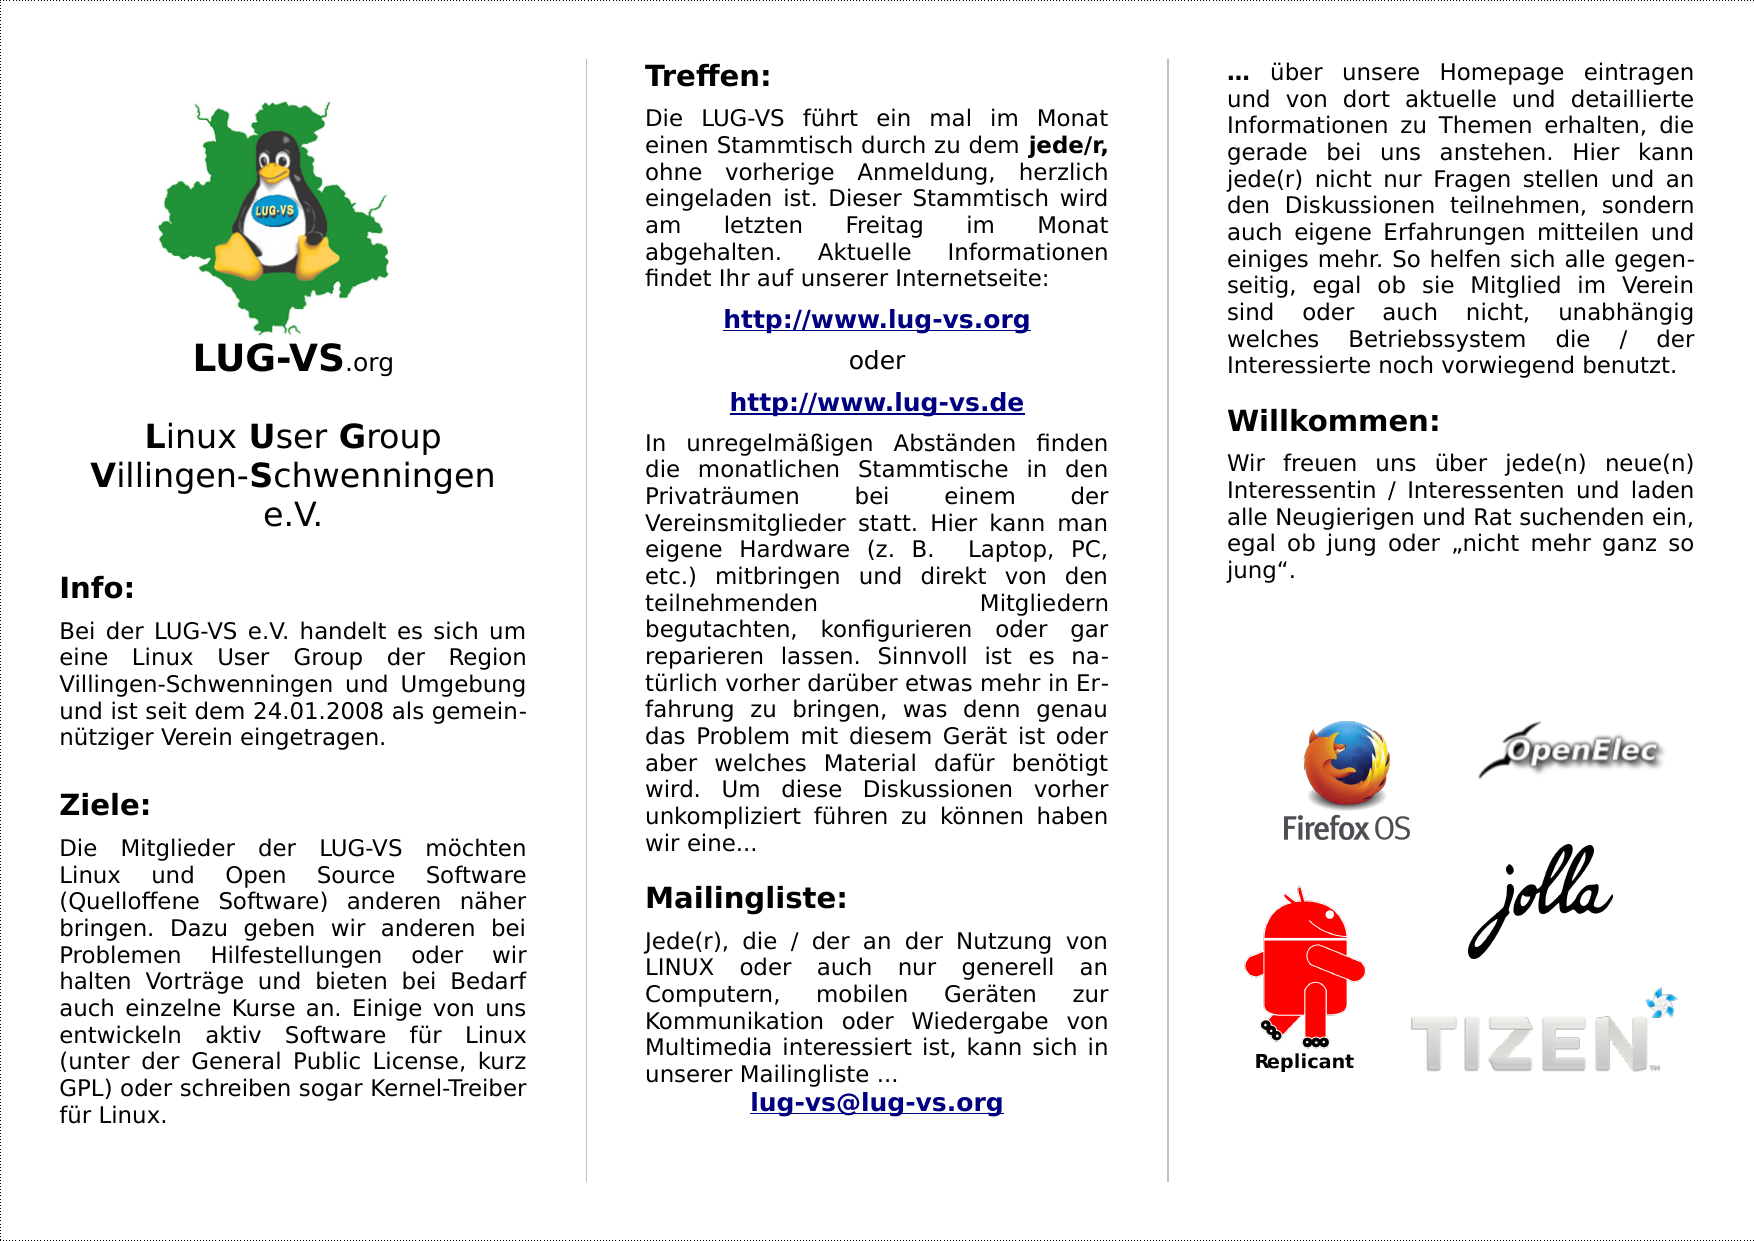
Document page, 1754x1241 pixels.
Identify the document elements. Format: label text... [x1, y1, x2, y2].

picture [1476, 720, 1672, 781]
picture [1409, 985, 1680, 1075]
text In unregelmäßigen Abständen finden die monatlichen Stammtische in den Privat­räumen bei einem der Vereinsmitglieder statt. Hier kann man eigene Hardware (z. B. Laptop, PC, etc.) mitbringen und direkt von den teilnehmenden Mitglie­dern begutachten, konfigurieren oder gar reparieren lassen. Sinnvoll ist es na­türlich vorher darüber etwas mehr in Er­fahrung zu bringen, was denn genau das Problem mit diesem Gerät ist oder aber welches Material dafür benötigt wird. Um diese Diskussionen vorher unkompli­ziert führen zu können haben wir eine... [645, 430, 1109, 856]
subtitle Info: [59, 571, 527, 605]
picture [152, 95, 396, 337]
text oder [645, 346, 1109, 376]
text … über unsere Homepage eintragen und von dort aktuelle und detaillierte Infor­mationen zu Themen erhalten, die gera­de bei uns anstehen. Hier kann jede(r) nicht nur Fragen stellen und an den Dis­kussionen teilnehmen, sondern auch eigene Erfahrungen mitteilen und einiges mehr. So helfen sich alle gegen­seitig, egal ob sie Mitglied im Verein sind oder auch nicht, unabhängig welches Betriebssystem die / der Interessierte noch vorwiegend benutzt. [1227, 59, 1695, 379]
text http://www.lug-vs.org [645, 305, 1109, 334]
subtitle Mailingliste: [645, 881, 1109, 915]
text lug-vs@lug-vs.org [645, 1088, 1109, 1117]
text http://www.lug-vs.de [645, 388, 1109, 417]
text Wir freuen uns über jede(n) neue(n) Interessentin / Interessenten und laden alle Neugierigen und Rat suchenden ein, egal ob jung oder „nicht mehr ganz so jung“. [1227, 451, 1695, 584]
text Die Mitglieder der LUG-VS möchten Linux und Open Source Software (Quelloffene Software) anderen näher bringen. Dazu geben wir anderen bei Problemen Hilfe­stellungen oder wir halten Vorträge und bieten bei Bedarf auch einzelne Kurse an. Einige von uns entwickeln aktiv Soft­ware für Linux (unter der General Public License, kurz GPL) oder schreiben sogar Kernel-Treiber für Linux. [59, 835, 527, 1128]
subtitle Willkommen: [1227, 404, 1695, 438]
text Die LUG-VS führt ein mal im Monat einen Stammtisch durch zu dem jede/r, ohne vorherige Anmeldung, herzlich eingela­den ist. Dieser Stammtisch wird am letz­ten Freitag im Monat abgehalten. Aktuel­le Informationen findet Ihr auf unserer Internetseite: [645, 106, 1109, 292]
subtitle LUG-VS.org [59, 84, 527, 380]
text Jede(r), die / der an der Nutzung von LINUX oder auch nur generell an Compu­tern, mobilen Geräten zur Kommunika­tion oder Wiedergabe von Multimedia in­teressiert ist, kann sich in unserer Mailingliste ... [645, 928, 1109, 1088]
subtitle Linux User Group Villingen-Schwenningen e.V. [59, 417, 527, 534]
picture [1284, 721, 1410, 840]
picture [1241, 872, 1369, 1086]
subtitle Ziele: [59, 789, 527, 823]
text Bei der LUG-VS e.V. handelt es sich um eine Linux User Group der Region Villingen-Schwenningen und Umgebung und ist seit dem 24.01.2008 als gemein­nütziger Verein eingetragen. [59, 618, 527, 751]
picture [1468, 844, 1613, 959]
subtitle Treffen: [645, 59, 1109, 93]
